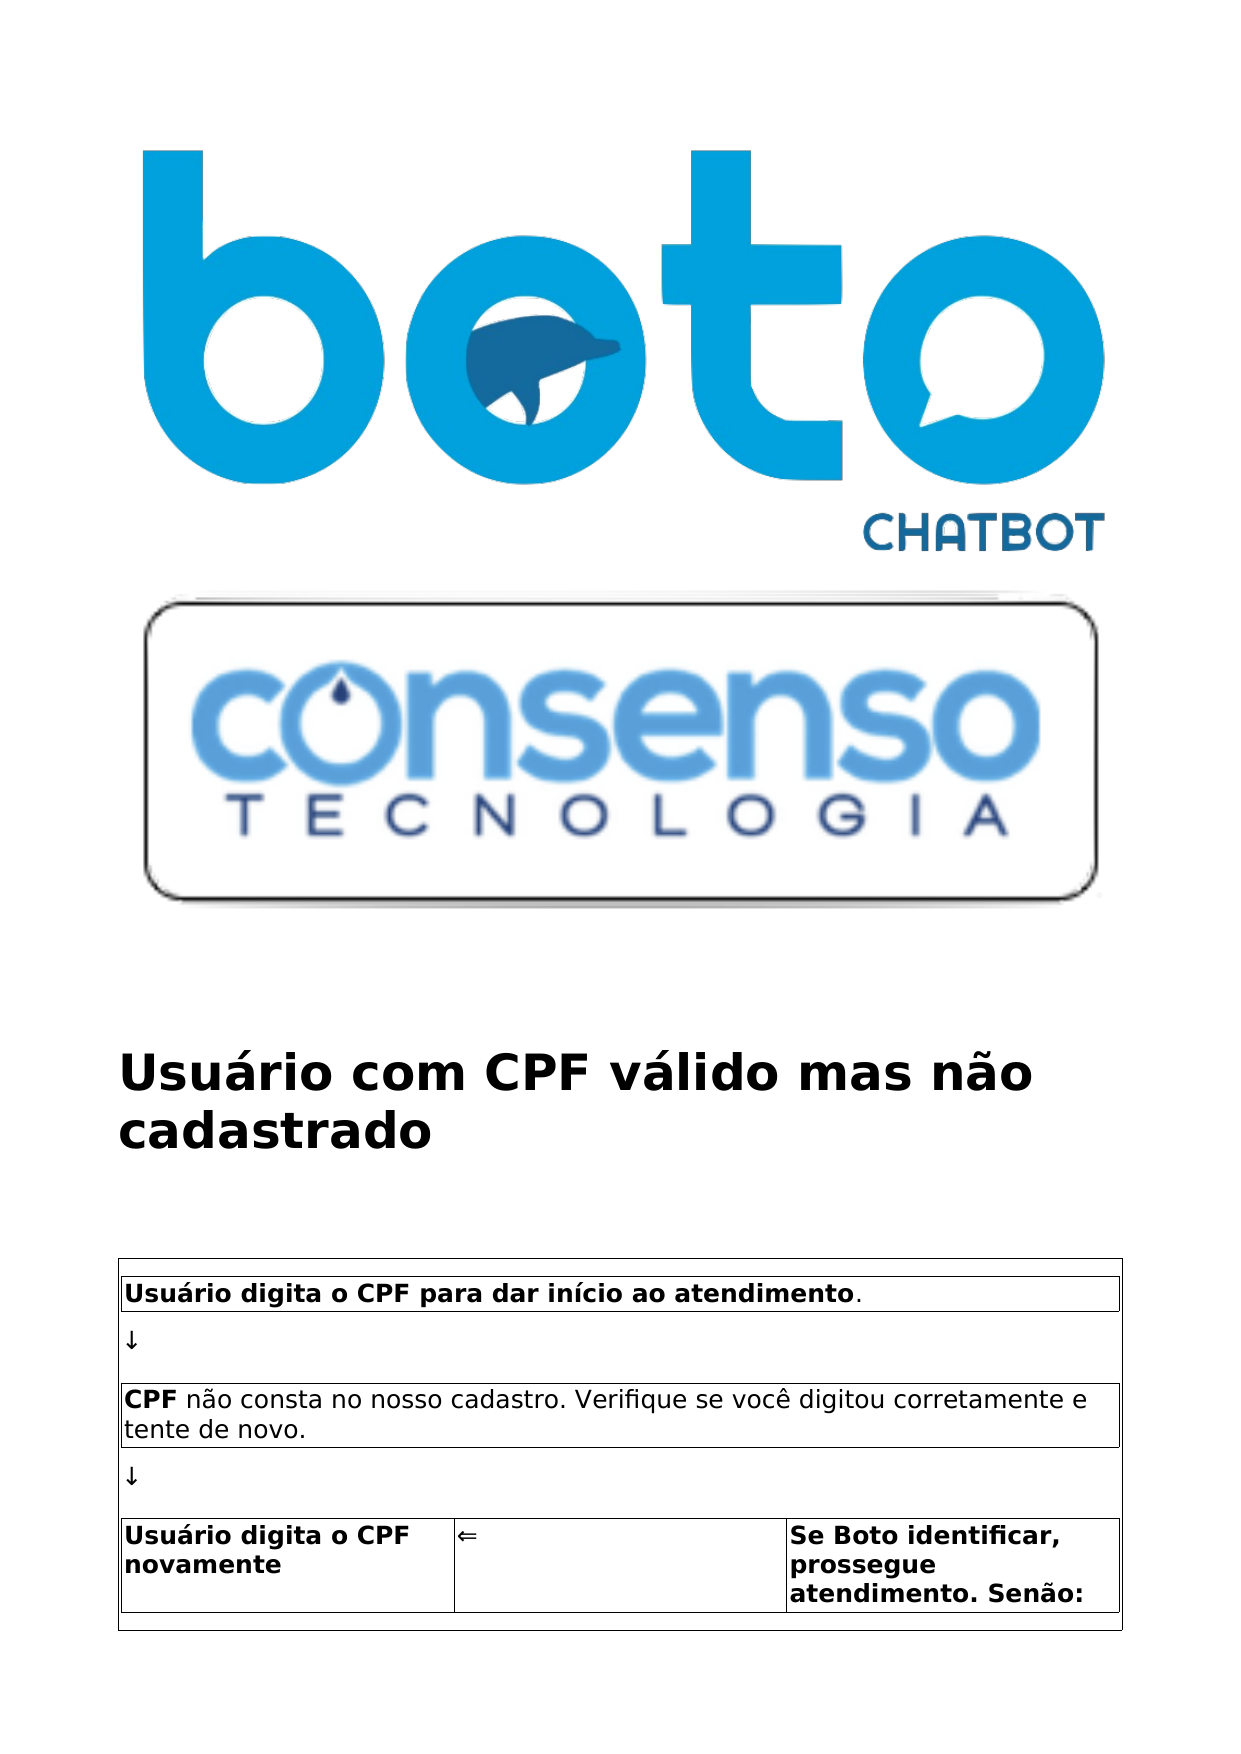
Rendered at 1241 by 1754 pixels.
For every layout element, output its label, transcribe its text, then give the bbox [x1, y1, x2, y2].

picture [118, 118, 1123, 575]
table_header Usuário digita o CPF para dar início ao atendimento. [122, 1277, 1119, 1311]
table_header ⇐ [455, 1519, 786, 1612]
table_header Usuário digita o CPF novamente [122, 1519, 454, 1612]
table_header CPF não consta no nosso cadastro. Verifique se você digitou corretamente e tente de novo. [122, 1384, 1119, 1447]
picture [118, 586, 1123, 936]
subtitle Usuário com CPF válido mas não cadastrado [118, 1044, 1122, 1160]
table_header Se Boto identificar, prossegue atendimento. Senão: [787, 1519, 1119, 1612]
table_header ↓ ↓ [119, 1259, 1122, 1629]
